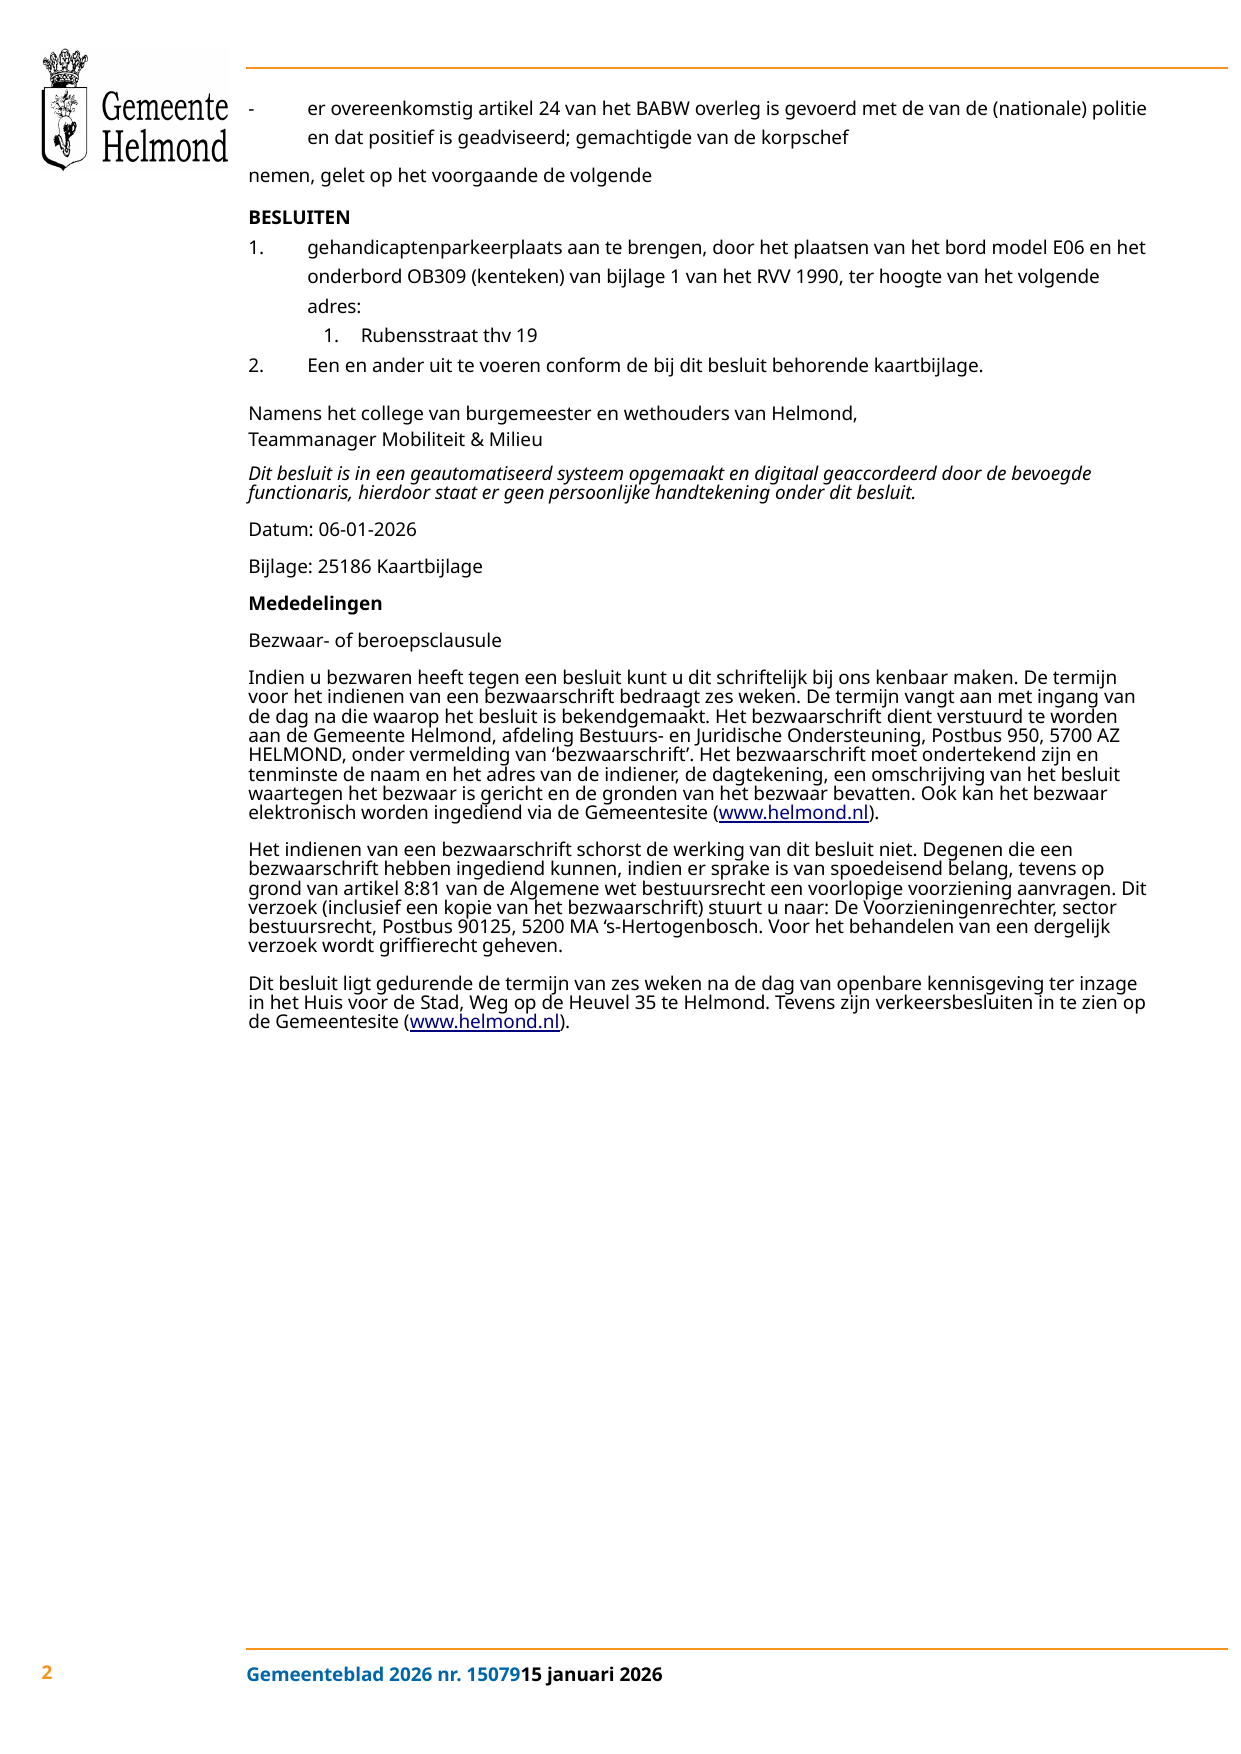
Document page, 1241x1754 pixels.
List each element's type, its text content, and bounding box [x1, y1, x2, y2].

text Mededelingen [248, 595, 271, 614]
text BESLUITEN [248, 204, 271, 230]
picture [41, 47, 231, 172]
text Datum: 06-01-2026 [248, 521, 271, 541]
